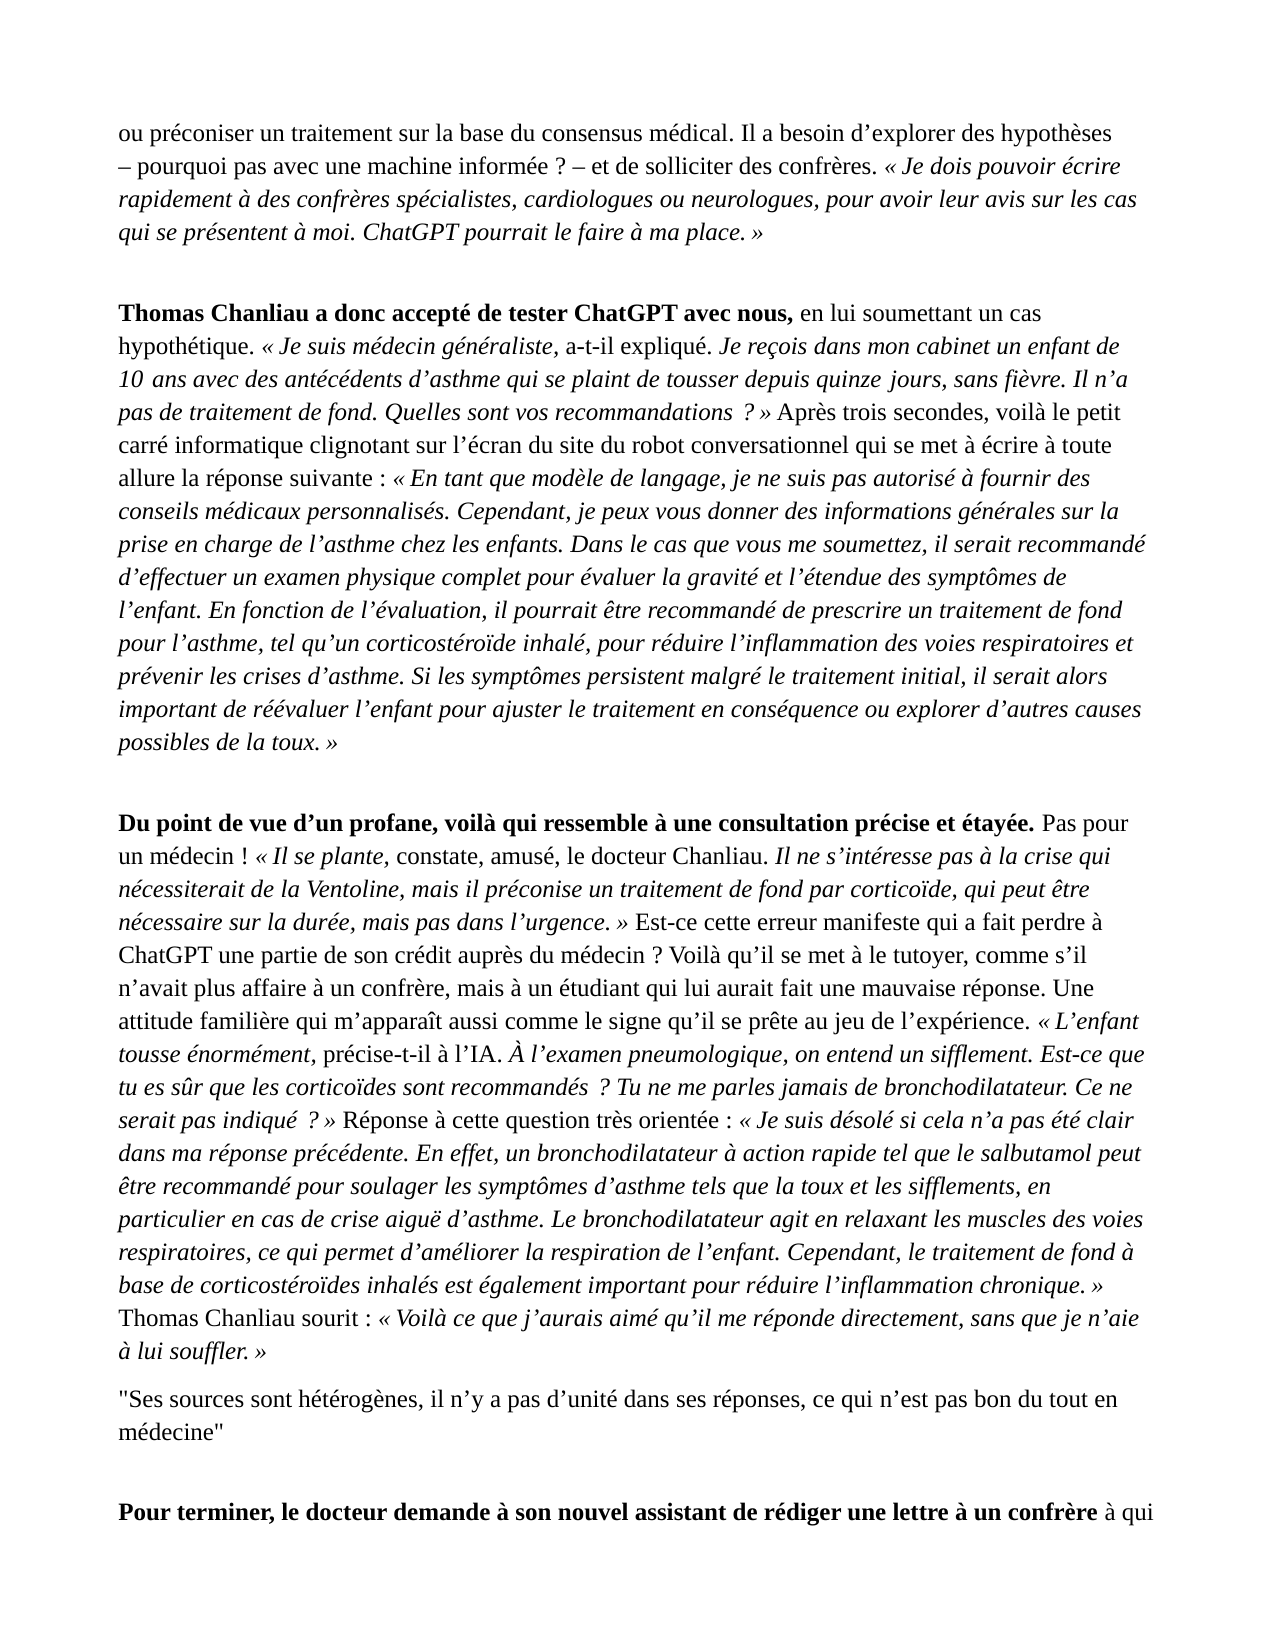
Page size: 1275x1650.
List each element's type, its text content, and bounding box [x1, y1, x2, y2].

text "Ses sources sont hétérogènes, il n’y a pas d’unité dans ses réponses, ce qui n’est pas bon du tout en médecine" [118, 1384, 1157, 1445]
text Pour terminer, le docteur demande à son nouvel assistant de rédiger une lettre à un confrère à qui [118, 1464, 1157, 1526]
text Thomas Chanliau a donc accepté de tester ChatGPT avec nous, en lui soumettant un cas hypothétique. « Je suis médecin généraliste, a-t-il expliqué. Je reçois dans mon cabinet un enfant de 10 ans avec des antécédents d’asthme qui se plaint de tousser depuis quinze jours, sans fièvre. Il n’a pas de traitement de fond. Quelles sont vos recommandations ? » Après trois secondes, voilà le petit carré informatique clignotant sur l’écran du site du robot conversationnel qui se met à écrire à toute allure la réponse suivante : « En tant que modèle de langage, je ne suis pas autorisé à fournir des conseils médicaux personnalisés. Cependant, je peux vous donner des informations générales sur la prise en charge de l’asthme chez les enfants. Dans le cas que vous me soumettez, il serait recommandé d’effectuer un examen physique complet pour évaluer la gravité et l’étendue des symptômes de l’enfant. En fonction de l’évaluation, il pourrait être recommandé de prescrire un traitement de fond pour l’asthme, tel qu’un corticostéroïde inhalé, pour réduire l’inflammation des voies respiratoires et prévenir les crises d’asthme. Si les symptômes persistent malgré le traitement initial, il serait alors important de réévaluer l’enfant pour ajuster le traitement en conséquence ou explorer d’autres causes possibles de la toux. » [118, 265, 1157, 756]
text ou préconiser un traitement sur la base du consensus médical. Il a besoin d’explorer des hypothèses – pourquoi pas avec une machine informée ? – et de solliciter des confrères. « Je dois pouvoir écrire rapidement à des confrères spécialistes, cardiologues ou neurologues, pour avoir leur avis sur les cas qui se présentent à moi. ChatGPT pourrait le faire à ma place. » [118, 118, 1157, 246]
text Du point de vue d’un profane, voilà qui ressemble à une consultation précise et étayée. Pas pour un médecin ! « Il se plante, constate, amusé, le docteur Chanliau. Il ne s’intéresse pas à la crise qui nécessiterait de la Ventoline, mais il préconise un traitement de fond par corticoïde, qui peut être nécessaire sur la durée, mais pas dans l’urgence. » Est-ce cette erreur manifeste qui a fait perdre à ChatGPT une partie de son crédit auprès du médecin ? Voilà qu’il se met à le tutoyer, comme s’il n’avait plus affaire à un confrère, mais à un étudiant qui lui aurait fait une mauvaise réponse. Une attitude familière qui m’apparaît aussi comme le signe qu’il se prête au jeu de l’expérience. « L’enfant tousse énormément, précise-t-il à l’IA. À l’examen pneumologique, on entend un sifflement. Est-ce que tu es sûr que les corticoïdes sont recommandés ? Tu ne me parles jamais de bronchodilatateur. Ce ne serait pas indiqué ? » Réponse à cette question très orientée : « Je suis désolé si cela n’a pas été clair dans ma réponse précédente. En effet, un bronchodilatateur à action rapide tel que le salbutamol peut être recommandé pour soulager les symptômes d’asthme tels que la toux et les sifflements, en particulier en cas de crise aiguë d’asthme. Le bronchodilatateur agit en relaxant les muscles des voies respiratoires, ce qui permet d’améliorer la respiration de l’enfant. Cependant, le traitement de fond à base de corticostéroïdes inhalés est également important pour réduire l’inflammation chronique. » Thomas Chanliau sourit : « Voilà ce que j’aurais aimé qu’il me réponde directement, sans que je n’aie à lui souffler. » [118, 775, 1157, 1365]
